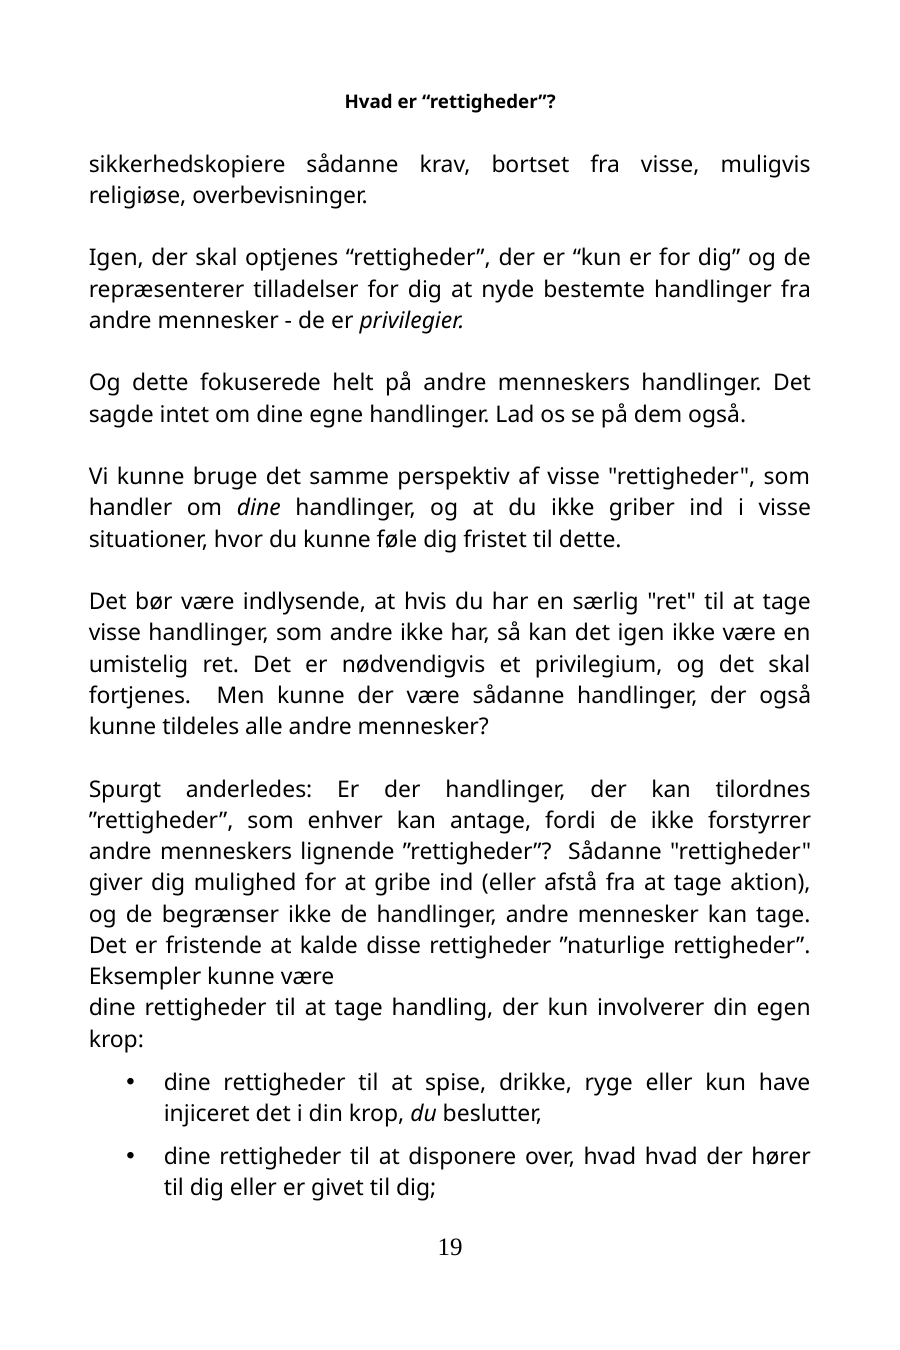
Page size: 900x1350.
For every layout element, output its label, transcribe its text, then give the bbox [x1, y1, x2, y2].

text Det bør være indlysende, at hvis du har en særlig "ret" til at tage visse handlinger, som andre ikke har, så kan det igen ikke være en umistelig ret. Det er nødvendigvis et privilegium, og det skal fortjenes. Men kunne der være sådanne handlinger, der også kunne tildeles alle andre mennesker? [88, 585, 811, 741]
text sikkerhedskopiere sådanne krav, bortset fra visse, muligvis religiøse, overbevisninger. [88, 147, 811, 210]
list dine rettigheder til at spise, drikke, ryge eller kun have injiceret det i din krop, du beslutter, [126, 1066, 811, 1128]
text Og dette fokuserede helt på andre menneskers handlinger. Det sagde intet om dine egne handlinger. Lad os se på dem også. [88, 366, 811, 429]
text dine rettigheder til at tage handling, der kun involverer din egen krop: [88, 991, 811, 1054]
list dine rettigheder til at disponere over, hvad hvad der hører til dig eller er givet til dig; [126, 1140, 811, 1202]
text Spurgt anderledes: Er der handlinger, der kan tilordnes ”rettigheder”, som enhver kan antage, fordi de ikke forstyrrer andre menneskers lignende ”rettigheder”? Sådanne "rettigheder" giver dig mulighed for at gribe ind (eller afstå fra at tage aktion), og de begrænser ikke de handlinger, andre mennesker kan tage. Det er fristende at kalde disse rettigheder ”naturlige rettigheder”. Eksempler kunne være [88, 772, 811, 991]
text Igen, der skal optjenes “rettigheder”, der er “kun er for dig” og de repræsenterer tilladelser for dig at nyde bestemte handlinger fra andre mennesker - de er privilegier. [88, 241, 811, 335]
text Vi kunne bruge det samme perspektiv af visse "rettigheder", som handler om dine handlinger, og at du ikke griber ind i visse situationer, hvor du kunne føle dig fristet til dette. [88, 460, 811, 554]
